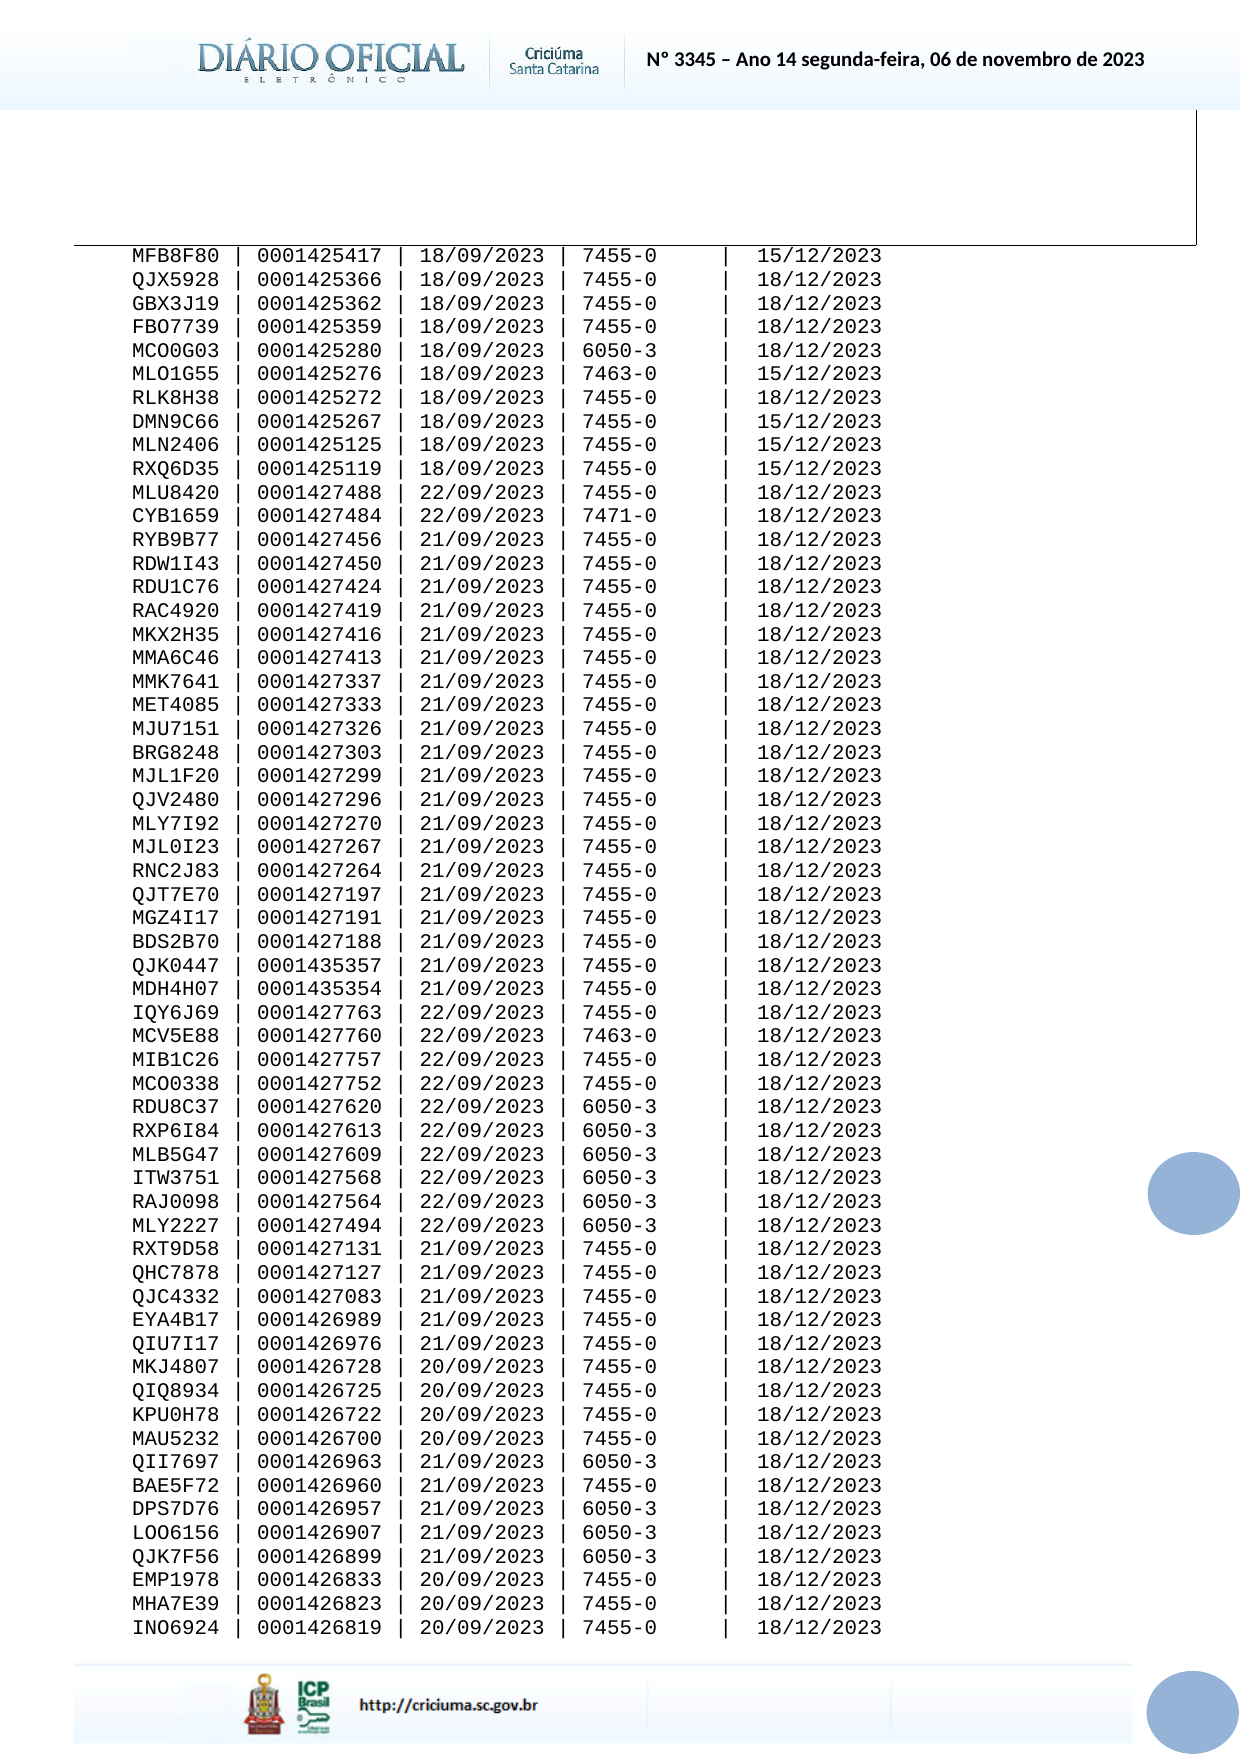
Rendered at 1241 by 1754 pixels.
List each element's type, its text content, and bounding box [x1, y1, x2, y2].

text MDH4H07 | 0001435354 | 21/09/2023 | 7455-0 | 18/12/2023 [44, 978, 1196, 1002]
text MLN2406 | 0001425125 | 18/09/2023 | 7455-0 | 15/12/2023 [44, 434, 1196, 458]
text MLO1G55 | 0001425276 | 18/09/2023 | 7463-0 | 15/12/2023 [44, 363, 1196, 387]
text BAE5F72 | 0001426960 | 21/09/2023 | 7455-0 | 18/12/2023 [44, 1475, 1196, 1498]
text QJV2480 | 0001427296 | 21/09/2023 | 7455-0 | 18/12/2023 [44, 789, 1196, 813]
text MCO0G03 | 0001425280 | 18/09/2023 | 6050-3 | 18/12/2023 [44, 340, 1196, 363]
text RXQ6D35 | 0001425119 | 18/09/2023 | 7455-0 | 15/12/2023 [44, 458, 1196, 482]
text IQY6J69 | 0001427763 | 22/09/2023 | 7455-0 | 18/12/2023 [44, 1002, 1196, 1026]
text RDU8C37 | 0001427620 | 22/09/2023 | 6050-3 | 18/12/2023 [44, 1096, 1196, 1120]
text RAJ0098 | 0001427564 | 22/09/2023 | 6050-3 | 18/12/2023 [44, 1191, 1153, 1215]
text RNC2J83 | 0001427264 | 21/09/2023 | 7455-0 | 18/12/2023 [44, 860, 1196, 884]
text LOO6156 | 0001426907 | 21/09/2023 | 6050-3 | 18/12/2023 [44, 1522, 1196, 1546]
text RXP6I84 | 0001427613 | 22/09/2023 | 6050-3 | 18/12/2023 [44, 1120, 1196, 1144]
text MHA7E39 | 0001426823 | 20/09/2023 | 7455-0 | 18/12/2023 [44, 1593, 1196, 1617]
text MJL1F20 | 0001427299 | 21/09/2023 | 7455-0 | 18/12/2023 [44, 765, 1196, 789]
text EMP1978 | 0001426833 | 20/09/2023 | 7455-0 | 18/12/2023 [44, 1569, 1196, 1593]
text DMN9C66 | 0001425267 | 18/09/2023 | 7455-0 | 15/12/2023 [44, 411, 1196, 434]
text RLK8H38 | 0001425272 | 18/09/2023 | 7455-0 | 18/12/2023 [44, 387, 1196, 411]
text MFB8F80 | 0001425417 | 18/09/2023 | 7455-0 | 15/12/2023 [44, 245, 1196, 269]
text MLY2227 | 0001427494 | 22/09/2023 | 6050-3 | 18/12/2023 [44, 1215, 1196, 1238]
text MJL0I23 | 0001427267 | 21/09/2023 | 7455-0 | 18/12/2023 [44, 836, 1196, 860]
text MCO0338 | 0001427752 | 22/09/2023 | 7455-0 | 18/12/2023 [44, 1073, 1196, 1096]
text MIB1C26 | 0001427757 | 22/09/2023 | 7455-0 | 18/12/2023 [44, 1049, 1196, 1073]
text RDU1C76 | 0001427424 | 21/09/2023 | 7455-0 | 18/12/2023 [44, 576, 1196, 600]
text QIQ8934 | 0001426725 | 20/09/2023 | 7455-0 | 18/12/2023 [44, 1380, 1196, 1404]
text MCV5E88 | 0001427760 | 22/09/2023 | 7463-0 | 18/12/2023 [44, 1026, 1196, 1049]
text MKJ4807 | 0001426728 | 20/09/2023 | 7455-0 | 18/12/2023 [44, 1357, 1196, 1380]
text FBO7739 | 0001425359 | 18/09/2023 | 7455-0 | 18/12/2023 [44, 316, 1196, 340]
text CYB1659 | 0001427484 | 22/09/2023 | 7471-0 | 18/12/2023 [44, 505, 1196, 529]
text QJK7F56 | 0001426899 | 21/09/2023 | 6050-3 | 18/12/2023 [44, 1546, 1196, 1569]
text INO6924 | 0001426819 | 20/09/2023 | 7455-0 | 18/12/2023 [44, 1617, 1196, 1640]
text MET4085 | 0001427333 | 21/09/2023 | 7455-0 | 18/12/2023 [44, 694, 1196, 718]
text DPS7D76 | 0001426957 | 21/09/2023 | 6050-3 | 18/12/2023 [44, 1498, 1196, 1522]
text MMA6C46 | 0001427413 | 21/09/2023 | 7455-0 | 18/12/2023 [44, 647, 1196, 671]
text MLU8420 | 0001427488 | 22/09/2023 | 7455-0 | 18/12/2023 [44, 482, 1196, 505]
text EYA4B17 | 0001426989 | 21/09/2023 | 7455-0 | 18/12/2023 [44, 1309, 1196, 1333]
text MLB5G47 | 0001427609 | 22/09/2023 | 6050-3 | 18/12/2023 [44, 1144, 1196, 1167]
text QJC4332 | 0001427083 | 21/09/2023 | 7455-0 | 18/12/2023 [44, 1286, 1196, 1309]
text RAC4920 | 0001427419 | 21/09/2023 | 7455-0 | 18/12/2023 [44, 600, 1196, 623]
text BDS2B70 | 0001427188 | 21/09/2023 | 7455-0 | 18/12/2023 [44, 931, 1196, 954]
text QJT7E70 | 0001427197 | 21/09/2023 | 7455-0 | 18/12/2023 [44, 884, 1196, 907]
text KPU0H78 | 0001426722 | 20/09/2023 | 7455-0 | 18/12/2023 [44, 1404, 1196, 1427]
text RYB9B77 | 0001427456 | 21/09/2023 | 7455-0 | 18/12/2023 [44, 529, 1196, 553]
text MJU7151 | 0001427326 | 21/09/2023 | 7455-0 | 18/12/2023 [44, 718, 1196, 742]
text RXT9D58 | 0001427131 | 21/09/2023 | 7455-0 | 18/12/2023 [44, 1238, 1196, 1262]
text QJK0447 | 0001435357 | 21/09/2023 | 7455-0 | 18/12/2023 [44, 954, 1196, 978]
text MLY7I92 | 0001427270 | 21/09/2023 | 7455-0 | 18/12/2023 [44, 813, 1196, 836]
text QHC7878 | 0001427127 | 21/09/2023 | 7455-0 | 18/12/2023 [44, 1262, 1196, 1286]
text RDW1I43 | 0001427450 | 21/09/2023 | 7455-0 | 18/12/2023 [44, 553, 1196, 576]
text MGZ4I17 | 0001427191 | 21/09/2023 | 7455-0 | 18/12/2023 [44, 907, 1196, 931]
text MKX2H35 | 0001427416 | 21/09/2023 | 7455-0 | 18/12/2023 [44, 623, 1196, 647]
text ITW3751 | 0001427568 | 22/09/2023 | 6050-3 | 18/12/2023 [44, 1167, 1157, 1191]
text QII7697 | 0001426963 | 21/09/2023 | 6050-3 | 18/12/2023 [44, 1451, 1196, 1475]
text BRG8248 | 0001427303 | 21/09/2023 | 7455-0 | 18/12/2023 [44, 742, 1196, 765]
text MMK7641 | 0001427337 | 21/09/2023 | 7455-0 | 18/12/2023 [44, 671, 1196, 694]
text MAU5232 | 0001426700 | 20/09/2023 | 7455-0 | 18/12/2023 [44, 1427, 1196, 1451]
text GBX3J19 | 0001425362 | 18/09/2023 | 7455-0 | 18/12/2023 [44, 292, 1196, 316]
text QJX5928 | 0001425366 | 18/09/2023 | 7455-0 | 18/12/2023 [44, 269, 1196, 292]
text QIU7I17 | 0001426976 | 21/09/2023 | 7455-0 | 18/12/2023 [44, 1333, 1196, 1357]
